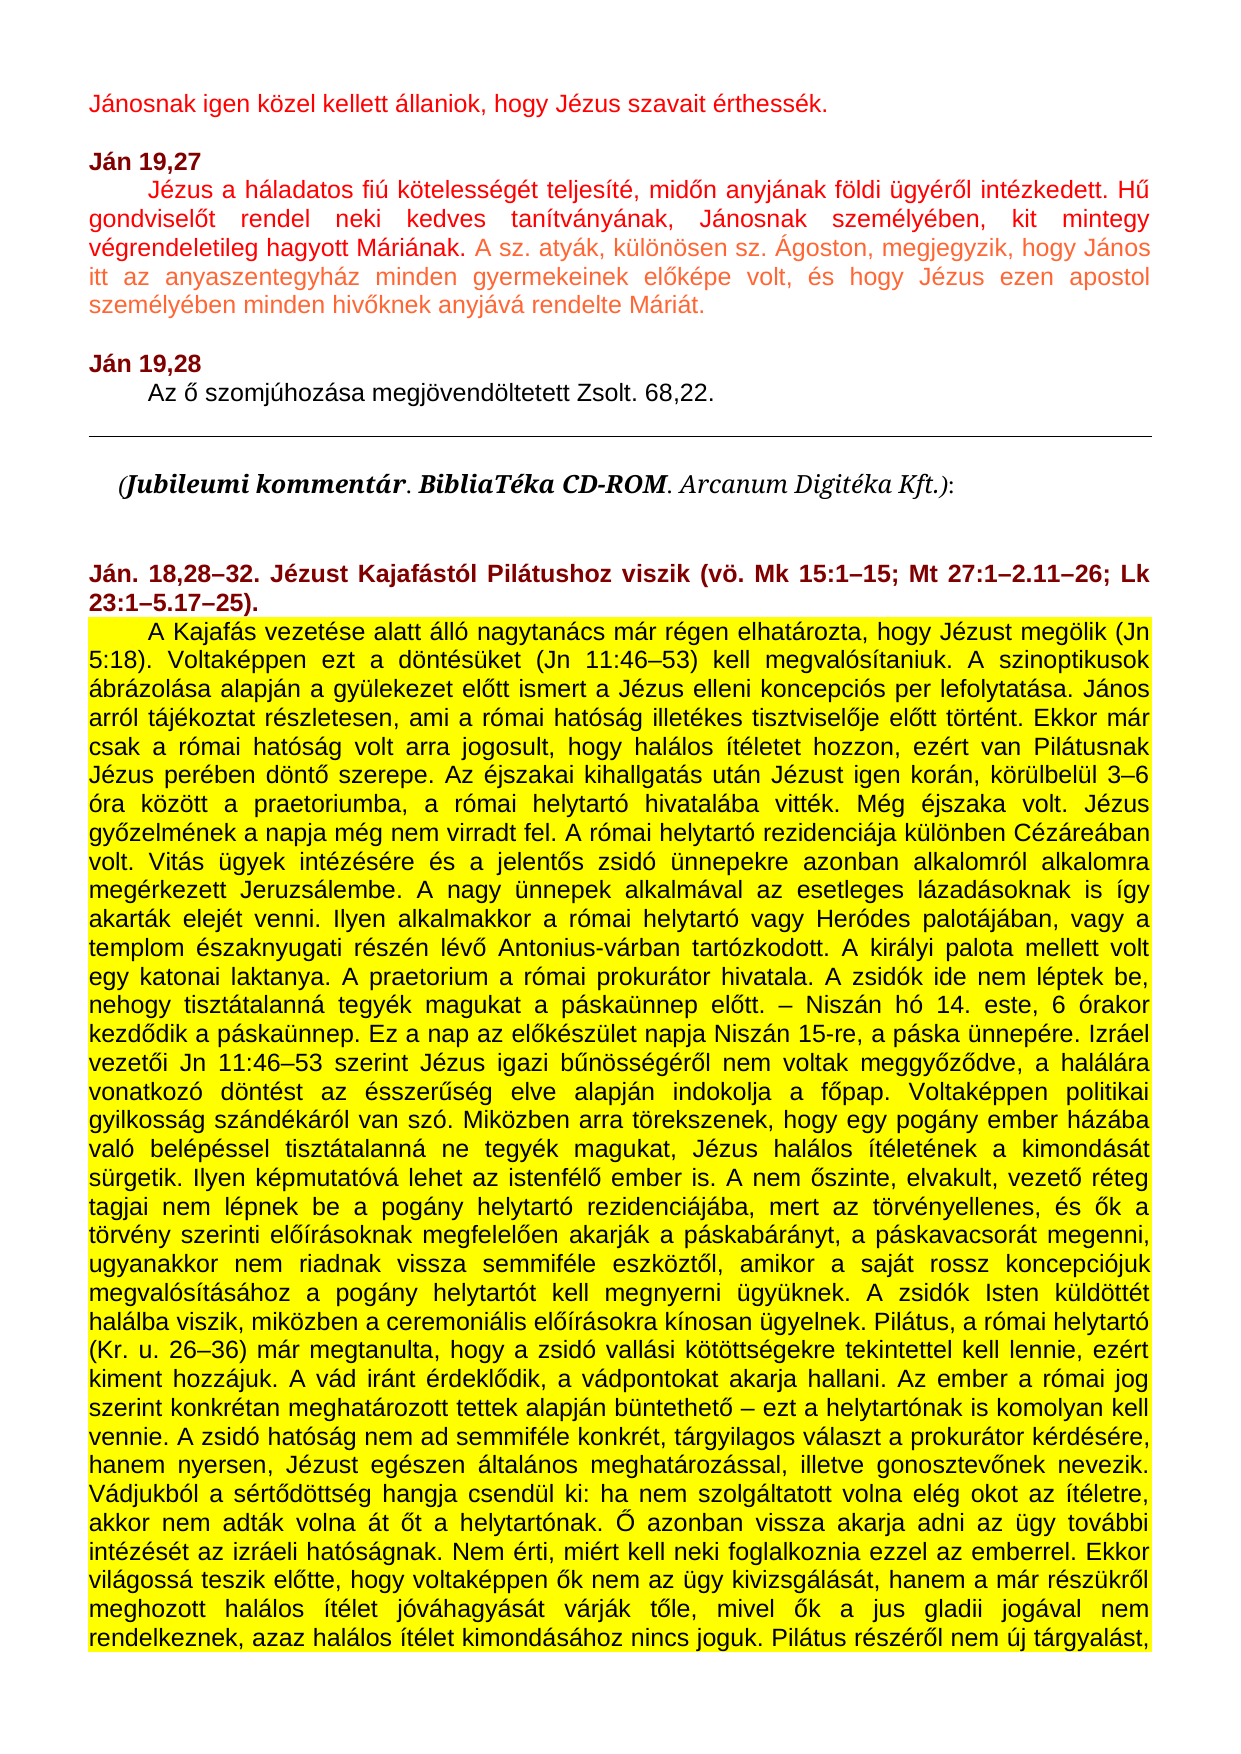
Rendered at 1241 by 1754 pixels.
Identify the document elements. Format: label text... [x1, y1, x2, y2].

text Ján. 18,28–32. Jézust Kajafástól Pilátushoz viszik (vö. Mk 15:1–15; Mt 27:1–2.11–26; Lk 23:1–5.17–25). [88, 559, 1152, 617]
text Ján 19,28 [88, 349, 1152, 377]
text (Jubileumi kommentár. BibliaTéka CD-ROM. Arcanum Digitéka Kft.): [88, 437, 1152, 530]
text A Kajafás vezetése alatt álló nagytanács már régen elhatározta, hogy Jézust megölik (Jn 5:18). Voltaképpen ezt a döntésüket (Jn 11:46–53) kell megvalósítaniuk. A szinoptikusok ábrázolása alapján a gyülekezet előtt ismert a Jézus elleni koncepciós per lefolytatása. János arról tájékoztat részletesen, ami a római hatóság illetékes tisztviselője előtt történt. Ekkor már csak a római hatóság volt arra jogosult, hogy halálos ítéletet hozzon, ezért van Pilátusnak Jézus perében döntő szerepe. Az éjszakai kihallgatás után Jézust igen korán, körülbelül 3–6 óra között a praetoriumba, a római helytartó hivatalába vitték. Még éjszaka volt. Jézus győzelmének a napja még nem virradt fel. A római helytartó rezidenciája különben Cézáreában volt. Vitás ügyek intézésére és a jelentős zsidó ünnepekre azonban alkalomról alkalomra megérkezett Jeruzsálembe. A nagy ünnepek alkalmával az esetleges lázadásoknak is így akarták elejét venni. Ilyen alkalmakkor a római helytartó vagy Heródes palotájában, vagy a templom északnyugati részén lévő Antonius-várban tartózkodott. A királyi palota mellett volt egy katonai laktanya. A praetorium a római prokurátor hivatala. A zsidók ide nem léptek be, nehogy tisztátalanná tegyék magukat a páskaünnep előtt. – Niszán hó 14. este, 6 órakor kezdődik a páskaünnep. Ez a nap az előkészület napja Niszán 15-re, a páska ünnepére. Izráel vezetői Jn 11:46–53 szerint Jézus igazi bűnösségéről nem voltak meggyőződve, a halálára vonatkozó döntést az ésszerűség elve alapján indokolja a főpap. Voltaképpen politikai gyilkosság szándékáról van szó. Miközben arra törekszenek, hogy egy pogány ember házába való belépéssel tisztátalanná ne tegyék magukat, Jézus halálos ítéletének a kimondását sürgetik. Ilyen képmutatóvá lehet az istenfélő ember is. A nem őszinte, elvakult, vezető réteg tagjai nem lépnek be a pogány helytartó rezidenciájába, mert az törvényellenes, és ők a törvény szerinti előírásoknak megfelelően akarják a páskabárányt, a páskavacsorát megenni, ugyanakkor nem riadnak vissza semmiféle eszköztől, amikor a saját rossz koncepciójuk megvalósításához a pogány helytartót kell megnyerni ügyüknek. A zsidók Isten küldöttét halálba viszik, miközben a ceremoniális előírásokra kínosan ügyelnek. Pilátus, a római helytartó (Kr. u. 26–36) már megtanulta, hogy a zsidó vallási kötöttségekre tekintettel kell lennie, ezért kiment hozzájuk. A vád iránt érdeklődik, a vádpontokat akarja hallani. Az ember a római jog szerint konkrétan meghatározott tettek alapján büntethető – ezt a helytartónak is komolyan kell vennie. A zsidó hatóság nem ad semmiféle konkrét, tárgyilagos választ a prokurátor kérdésére, hanem nyersen, Jézust egészen általános meghatározással, illetve gonosztevőnek nevezik. Vádjukból a sértődöttség hangja csendül ki: ha nem szolgáltatott volna elég okot az ítéletre, akkor nem adták volna át őt a helytartónak. Ő azonban vissza akarja adni az ügy további intézését az izráeli hatóságnak. Nem érti, miért kell neki foglalkoznia ezzel az emberrel. Ekkor világossá teszik előtte, hogy voltaképpen ők nem az ügy kivizsgálását, hanem a már részükről meghozott halálos ítélet jóváhagyását várják tőle, mivel ők a jus gladii jogával nem rendelkeznek, azaz halálos ítélet kimondásához nincs joguk. Pilátus részéről nem új tárgyalást, [88, 617, 1152, 1652]
text Ján 19,27 [88, 147, 1152, 176]
text Jézus a háladatos fiú kötelességét teljesíté, midőn anyjának földi ügyéről intézkedett. Hű gondviselőt rendel neki kedves tanítványának, Jánosnak személyében, kit mintegy végrendeletileg hagyott Máriának. A sz. atyák, különösen sz. Ágoston, megjegyzik, hogy János itt az anyaszentegyház minden gyermekeinek előképe volt, és hogy Jézus ezen apostol személyében minden hivőknek anyjává rendelte Máriát. [88, 176, 1152, 319]
text Az ő szomjúhozása megjövendöltetett Zsolt. 68,22. [88, 377, 1152, 406]
text Jánosnak igen közel kellett állaniok, hogy Jézus szavait érthessék. [88, 88, 1152, 117]
